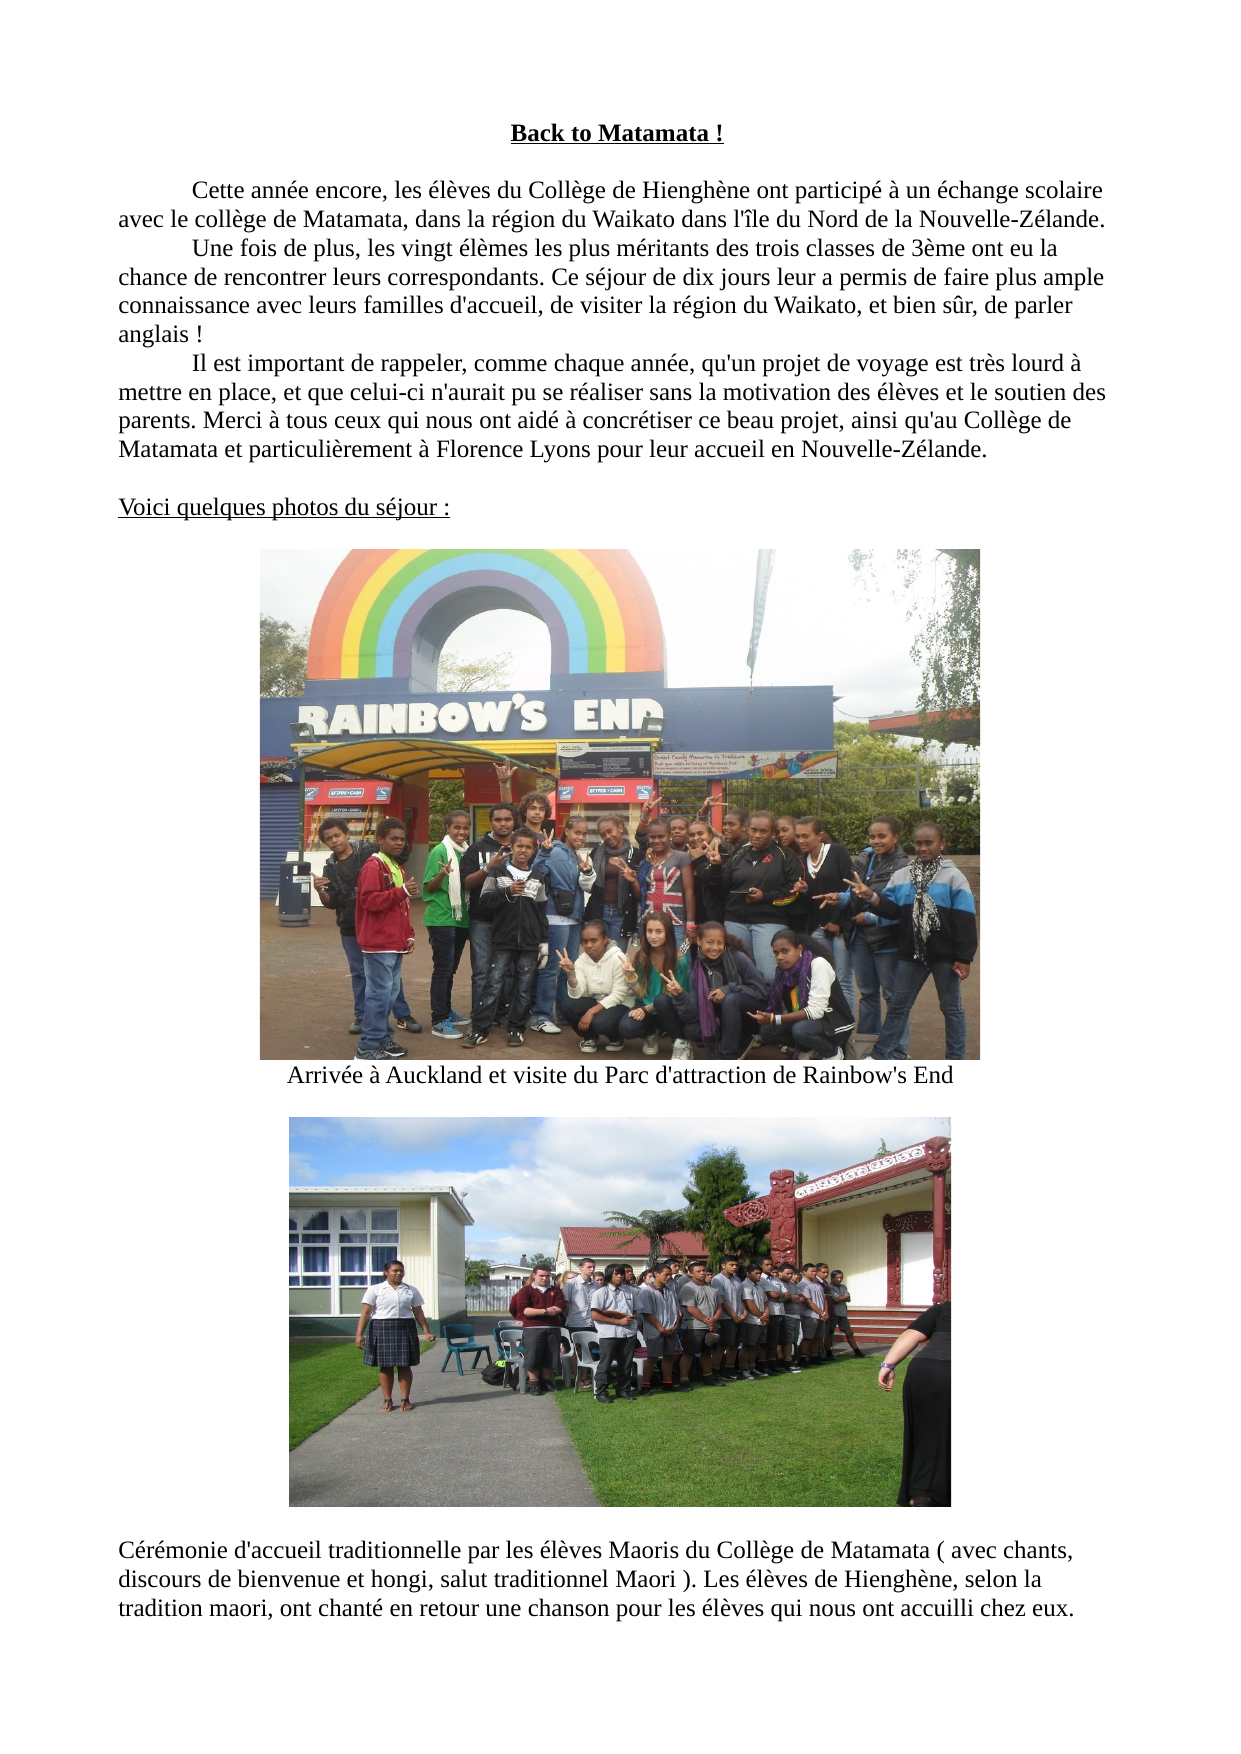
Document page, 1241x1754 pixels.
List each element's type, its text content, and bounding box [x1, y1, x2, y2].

text Une fois de plus, les vingt élèmes les plus méritants des trois classes de 3ème ont eu la chance de rencontrer leurs correspondants. Ce séjour de dix jours leur a permis de faire plus ample connaissance avec leurs familles d'accueil, de visiter la région du Waikato, et bien sûr, de parler anglais ! [118, 233, 1122, 348]
text Il est important de rappeler, comme chaque année, qu'un projet de voyage est très lourd à mettre en place, et que celui-ci n'aurait pu se réaliser sans la motivation des élèves et le soutien des parents. Merci à tous ceux qui nous ont aidé à concrétiser ce beau projet, ainsi qu'au Collège de Matamata et particulièrement à Florence Lyons pour leur accueil en Nouvelle-Zélande. [118, 348, 1122, 463]
text Cette année encore, les élèves du Collège de Hienghène ont participé à un échange scolaire avec le collège de Matamata, dans la région du Waikato dans l'île du Nord de la Nouvelle-Zélande. [118, 176, 1122, 233]
picture [289, 1117, 952, 1507]
picture [259, 549, 981, 1060]
text Voici quelques photos du séjour : [118, 492, 1122, 521]
text Back to Matamata ! [118, 118, 1122, 147]
text Arrivée à Auckland et visite du Parc d'attraction de Rainbow's End [118, 549, 1122, 1088]
text Cérémonie d'accueil traditionnelle par les élèves Maoris du Collège de Matamata ( avec chants, discours de bienvenue et hongi, salut traditionnel Maori ). Les élèves de Hienghène, selon la tradition maori, ont chanté en retour une chanson pour les élèves qui nous ont accuilli chez eux. [118, 1535, 1122, 1622]
